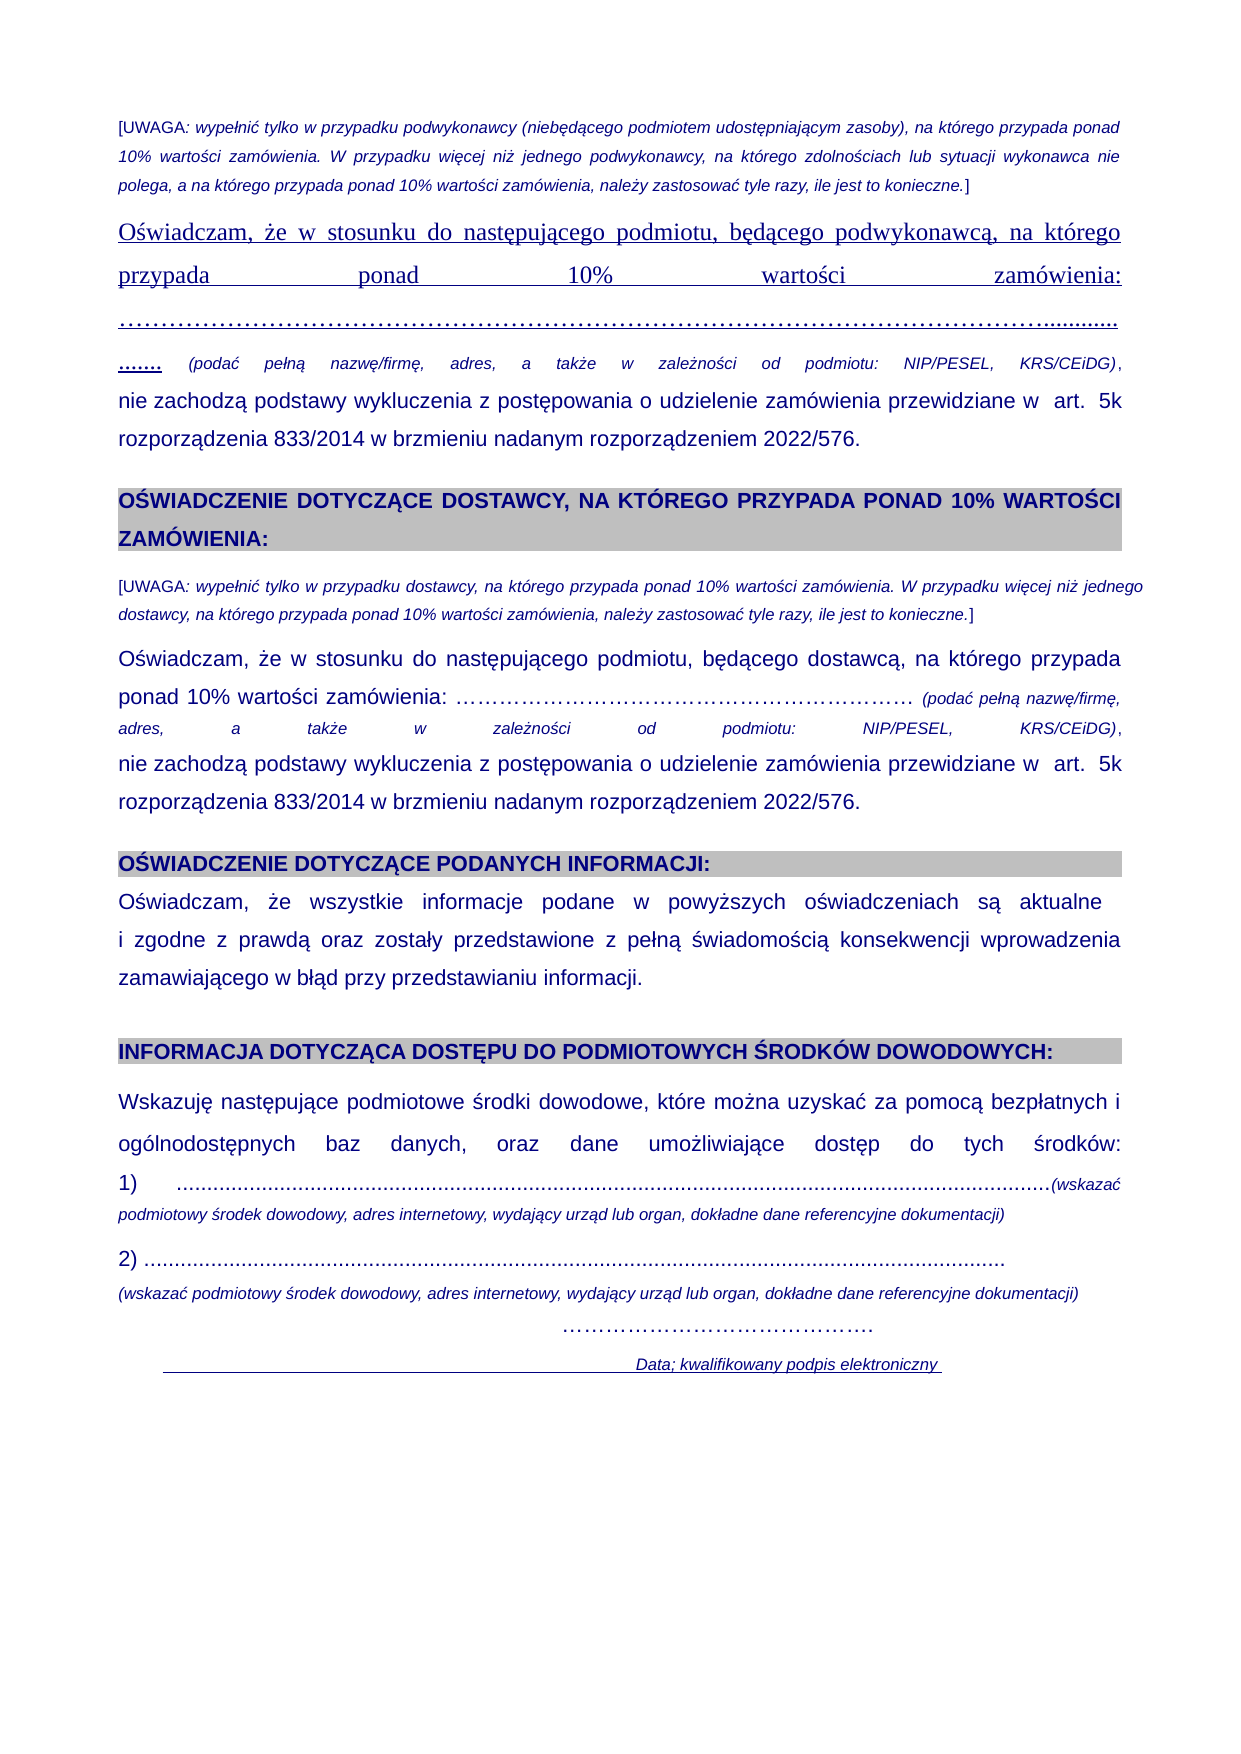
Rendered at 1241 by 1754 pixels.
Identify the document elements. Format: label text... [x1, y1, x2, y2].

text OŚWIADCZENIE DOTYCZĄCE PODANYCH INFORMACJI: [118, 851, 1122, 877]
text 2) .............................................................................................................................................. [118, 1246, 1122, 1271]
text Wskazuję następujące podmiotowe środki dowodowe, które można uzyskać za pomocą bezpłatnych i ogólnodostępnych baz danych, oraz dane umożliwiające dostęp do tych środków: 1) ................................................................................................................................................(wskazać podmiotowy środek dowodowy, adres internetowy, wydający urząd lub organ, dokładne dane referencyjne dokumentacji) [118, 1089, 1122, 1224]
text [UWAGA: wypełnić tylko w przypadku dostawcy, na którego przypada ponad 10% wartości zamówienia. W przypadku więcej niż jednego dostawcy, na którego przypada ponad 10% wartości zamówienia, należy zastosować tyle razy, ile jest to konieczne.] [118, 576, 1146, 624]
text Oświadczam, że w stosunku do następującego podmiotu, będącego dostawcą, na którego przypada ponad 10% wartości zamówienia: ……………………………………………………… (podać pełną nazwę/firmę, adres, a także w zależności od podmiotu: NIP/PESEL, KRS/CEiDG), nie zachodzą podstawy wykluczenia z postępowania o udzielenie zamówienia przewidziane w art. 5k rozporządzenia 833/2014 w brzmieniu nadanym rozporządzeniem 2022/576. [118, 646, 1122, 814]
text Oświadczam, że wszystkie informacje podane w powyższych oświadczeniach są aktualne i zgodne z prawdą oraz zostały przedstawione z pełną świadomością konsekwencji wprowadzenia zamawiającego w błąd przy przedstawianiu informacji. [118, 889, 1122, 990]
text INFORMACJA DOTYCZĄCA DOSTĘPU DO PODMIOTOWYCH ŚRODKÓW DOWODOWYCH: [118, 1038, 1122, 1064]
text Data; kwalifikowany podpis elektroniczny [162, 1350, 1122, 1375]
text ……………………………………. [118, 1312, 1122, 1338]
text [UWAGA: wypełnić tylko w przypadku podwykonawcy (niebędącego podmiotem udostępniającym zasoby), na którego przypada ponad 10% wartości zamówienia. W przypadku więcej niż jednego podwykonawcy, na którego zdolnościach lub sytuacji wykonawca nie polega, a na którego przypada ponad 10% wartości zamówienia, należy zastosować tyle razy, ile jest to konieczne.] [118, 118, 1122, 195]
text (wskazać podmiotowy środek dowodowy, adres internetowy, wydający urząd lub organ, dokładne dane referencyjne dokumentacji) [118, 1284, 1122, 1303]
text Oświadczam, że w stosunku do następującego podmiotu, będącego podwykonawcą, na którego przypada ponad 10% wartości zamówienia: [118, 217, 1122, 285]
text OŚWIADCZENIE DOTYCZĄCE DOSTAWCY, NA KTÓREGO PRZYPADA PONAD 10% WARTOŚCI ZAMÓWIENIA: [118, 488, 1122, 551]
text …………………………………………………………………………………………………................... (podać pełną nazwę/firmę, adres, a także w zależności od podmiotu: NIP/PESEL, KRS/CEiDG), nie zachodzą podstawy wykluczenia z postępowania o udzielenie zamówienia przewidziane w art. 5k rozporządzenia 833/2014 w brzmieniu nadanym rozporządzeniem 2022/576. [118, 286, 1122, 451]
